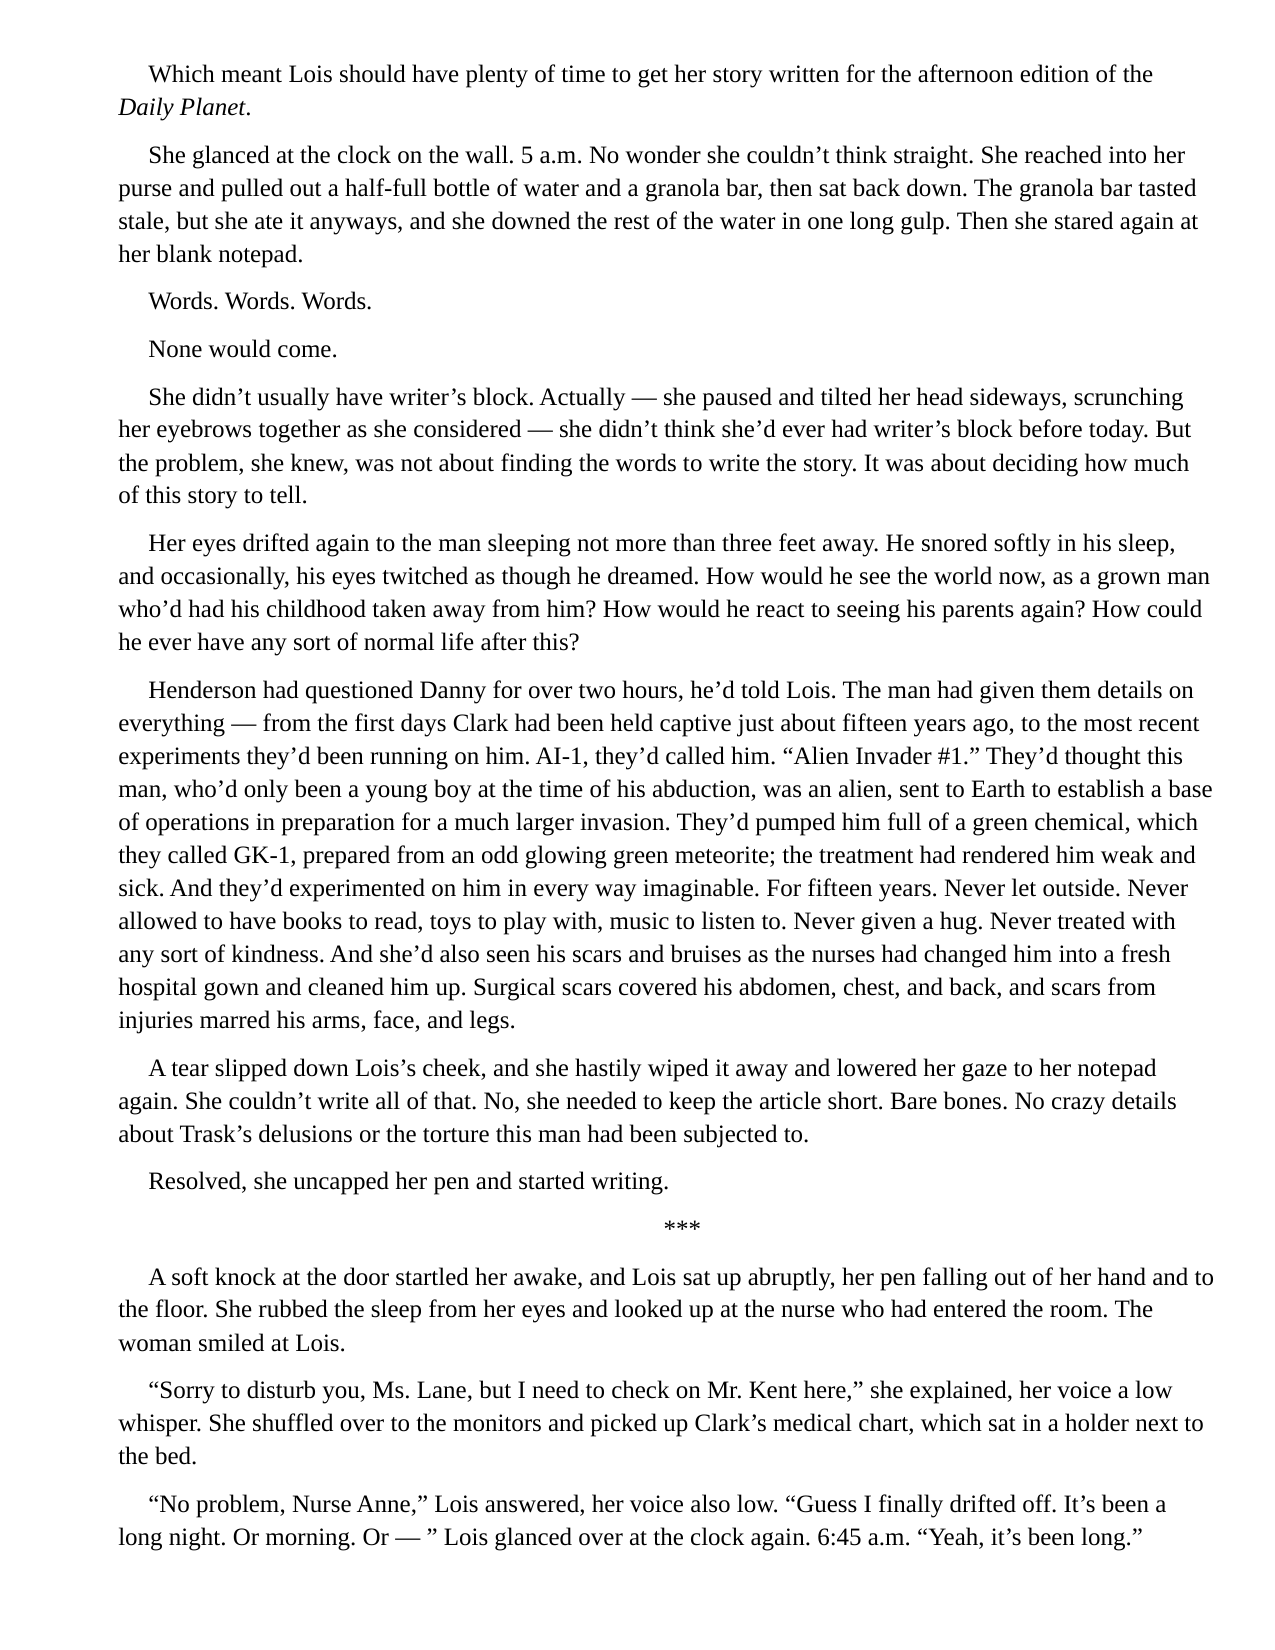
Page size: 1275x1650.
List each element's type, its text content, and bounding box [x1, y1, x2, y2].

text She glanced at the clock on the wall. 5 a.m. No wonder she couldn’t think straight. She reached into her purse and pulled out a half-full bottle of water and a granola bar, then sat back down. The granola bar tasted stale, but she ate it anyways, and she downed the rest of the water in one long gulp. Then she stared again at her blank notepad. [118, 140, 1216, 267]
text Words. Words. Words. [118, 286, 1216, 315]
text A soft knock at the door startled her awake, and Lois sat up abruptly, her pen falling out of her hand and to the floor. She rubbed the sleep from her eyes and looked up at the nurse who had entered the room. The woman smiled at Lois. [118, 1262, 1216, 1356]
text “Sorry to disturb you, Ms. Lane, but I need to check on Mr. Kent here,” she explained, her voice a low whisper. She shuffled over to the monitors and picked up Clark’s medical chart, which sat in a holder next to the bed. [118, 1375, 1216, 1470]
text None would come. [118, 334, 1216, 363]
text She didn’t usually have writer’s block. Actually — she paused and tilted her head sideways, scrunching her eyebrows together as she considered — she didn’t think she’d ever had writer’s block before today. But the problem, she knew, was not about finding the words to write the story. It was about deciding how much of this story to tell. [118, 382, 1216, 509]
text *** [118, 1214, 1216, 1243]
text Which meant Lois should have plenty of time to get her story written for the afternoon edition of the Daily Planet. [118, 59, 1216, 121]
text A tear slipped down Lois’s cheek, and she hastily wiped it away and lowered her gaze to her notepad again. She couldn’t write all of that. No, she needed to keep the article short. Bare bones. No crazy details about Trask’s delusions or the torture this man had been subjected to. [118, 1053, 1216, 1147]
text “No problem, Nurse Anne,” Lois answered, her voice also low. “Guess I finally drifted off. It’s been a long night. Or morning. Or — ” Lois glanced over at the clock again. 6:45 a.m. “Yeah, it’s been long.” [118, 1489, 1216, 1551]
text Her eyes drifted again to the man sleeping not more than three feet away. He snored softly in his sleep, and occasionally, his eyes twitched as though he dreamed. How would he see the world now, as a grown man who’d had his childhood taken away from him? How would he react to seeing his parents again? How could he ever have any sort of normal life after this? [118, 528, 1216, 656]
text Henderson had questioned Danny for over two hours, he’d told Lois. The man had given them details on everything — from the first days Clark had been held captive just about fifteen years ago, to the most recent experiments they’d been running on him. AI-1, they’d called him. “Alien Invader #1.” They’d thought this man, who’d only been a young boy at the time of his abduction, was an alien, sent to Earth to establish a base of operations in preparation for a much larger invasion. They’d pumped him full of a green chemical, which they called GK-1, prepared from an odd glowing green meteorite; the treatment had rendered him weak and sick. And they’d experimented on him in every way imaginable. For fifteen years. Never let outside. Never allowed to have books to read, toys to play with, music to listen to. Never given a hug. Never treated with any sort of kindness. And she’d also seen his scars and bruises as the nurses had changed him into a fresh hospital gown and cleaned him up. Surgical scars covered his abdomen, chest, and back, and scars from injuries marred his arms, face, and legs. [118, 675, 1216, 1034]
text Resolved, she uncapped her pen and started writing. [118, 1166, 1216, 1195]
